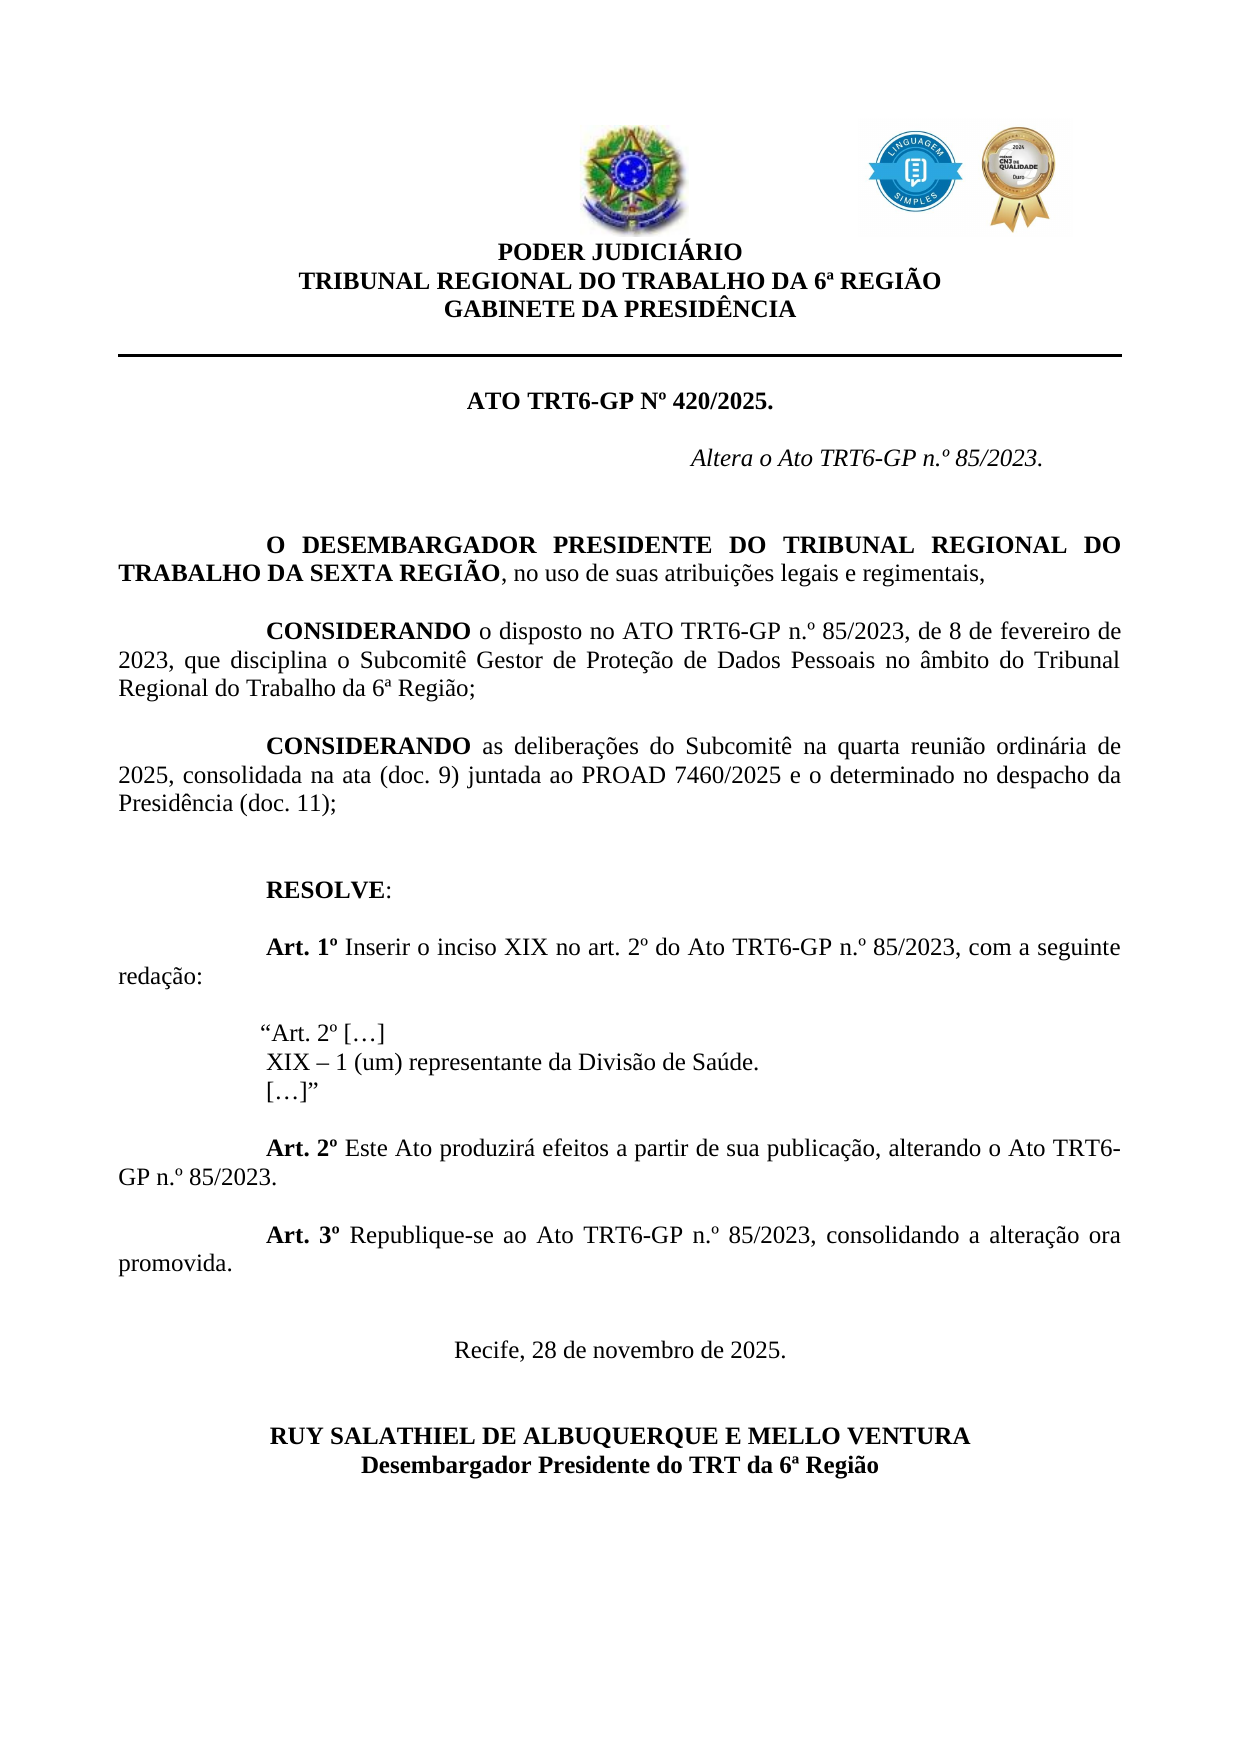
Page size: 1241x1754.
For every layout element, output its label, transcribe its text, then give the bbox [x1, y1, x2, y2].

text Art. 1º Inserir o inciso XIX no art. 2º do Ato TRT6-GP n.º 85/2023, com a seguinte redação: [118, 932, 1122, 990]
text XIX – 1 (um) representante da Divisão de Saúde. [266, 1047, 1122, 1076]
text TRIBUNAL REGIONAL DO TRABALHO DA 6ª REGIÃO [118, 266, 1122, 294]
picture [857, 118, 1073, 237]
text RUY SALATHIEL DE ALBUQUERQUE E MELLO VENTURA [118, 1421, 1122, 1450]
text CONSIDERANDO as deliberações do Subcomitê na quarta reunião ordinária de 2025, consolidada na ata (doc. 9) juntada ao PROAD 7460/2025 e o determinado no despacho da Presidência (doc. 11); [118, 731, 1122, 817]
picture [579, 125, 689, 237]
text “Art. 2º […] [260, 1018, 1122, 1047]
text Art. 2º Este Ato produzirá efeitos a partir de sua publicação, alterando o Ato TRT6-GP n.º 85/2023. [118, 1133, 1122, 1191]
text […]” [266, 1076, 1122, 1105]
text CONSIDERANDO o disposto no ATO TRT6-GP n.º 85/2023, de 8 de fevereiro de 2023, que disciplina o Subcomitê Gestor de Proteção de Dados Pessoais no âmbito do Tribunal Regional do Trabalho da 6ª Região; [118, 616, 1122, 702]
text RESOLVE: [118, 875, 1122, 903]
text ATO TRT6-GP Nº 420/2025. [118, 386, 1122, 415]
text Desembargador Presidente do TRT da 6ª Região [118, 1450, 1122, 1478]
text GABINETE DA PRESIDÊNCIA [118, 294, 1122, 323]
text PODER JUDICIÁRIO [118, 237, 1122, 266]
text Art. 3º Republique-se ao Ato TRT6-GP n.º 85/2023, consolidando a alteração ora promovida. [118, 1220, 1122, 1277]
text Recife, 28 de novembro de 2025. [118, 1335, 1122, 1363]
text Altera o Ato TRT6-GP n.º 85/2023. [614, 443, 1122, 472]
text O DESEMBARGADOR PRESIDENTE DO TRIBUNAL REGIONAL DO TRABALHO DA SEXTA REGIÃO, no uso de suas atribuições legais e regimentais, [118, 530, 1122, 587]
